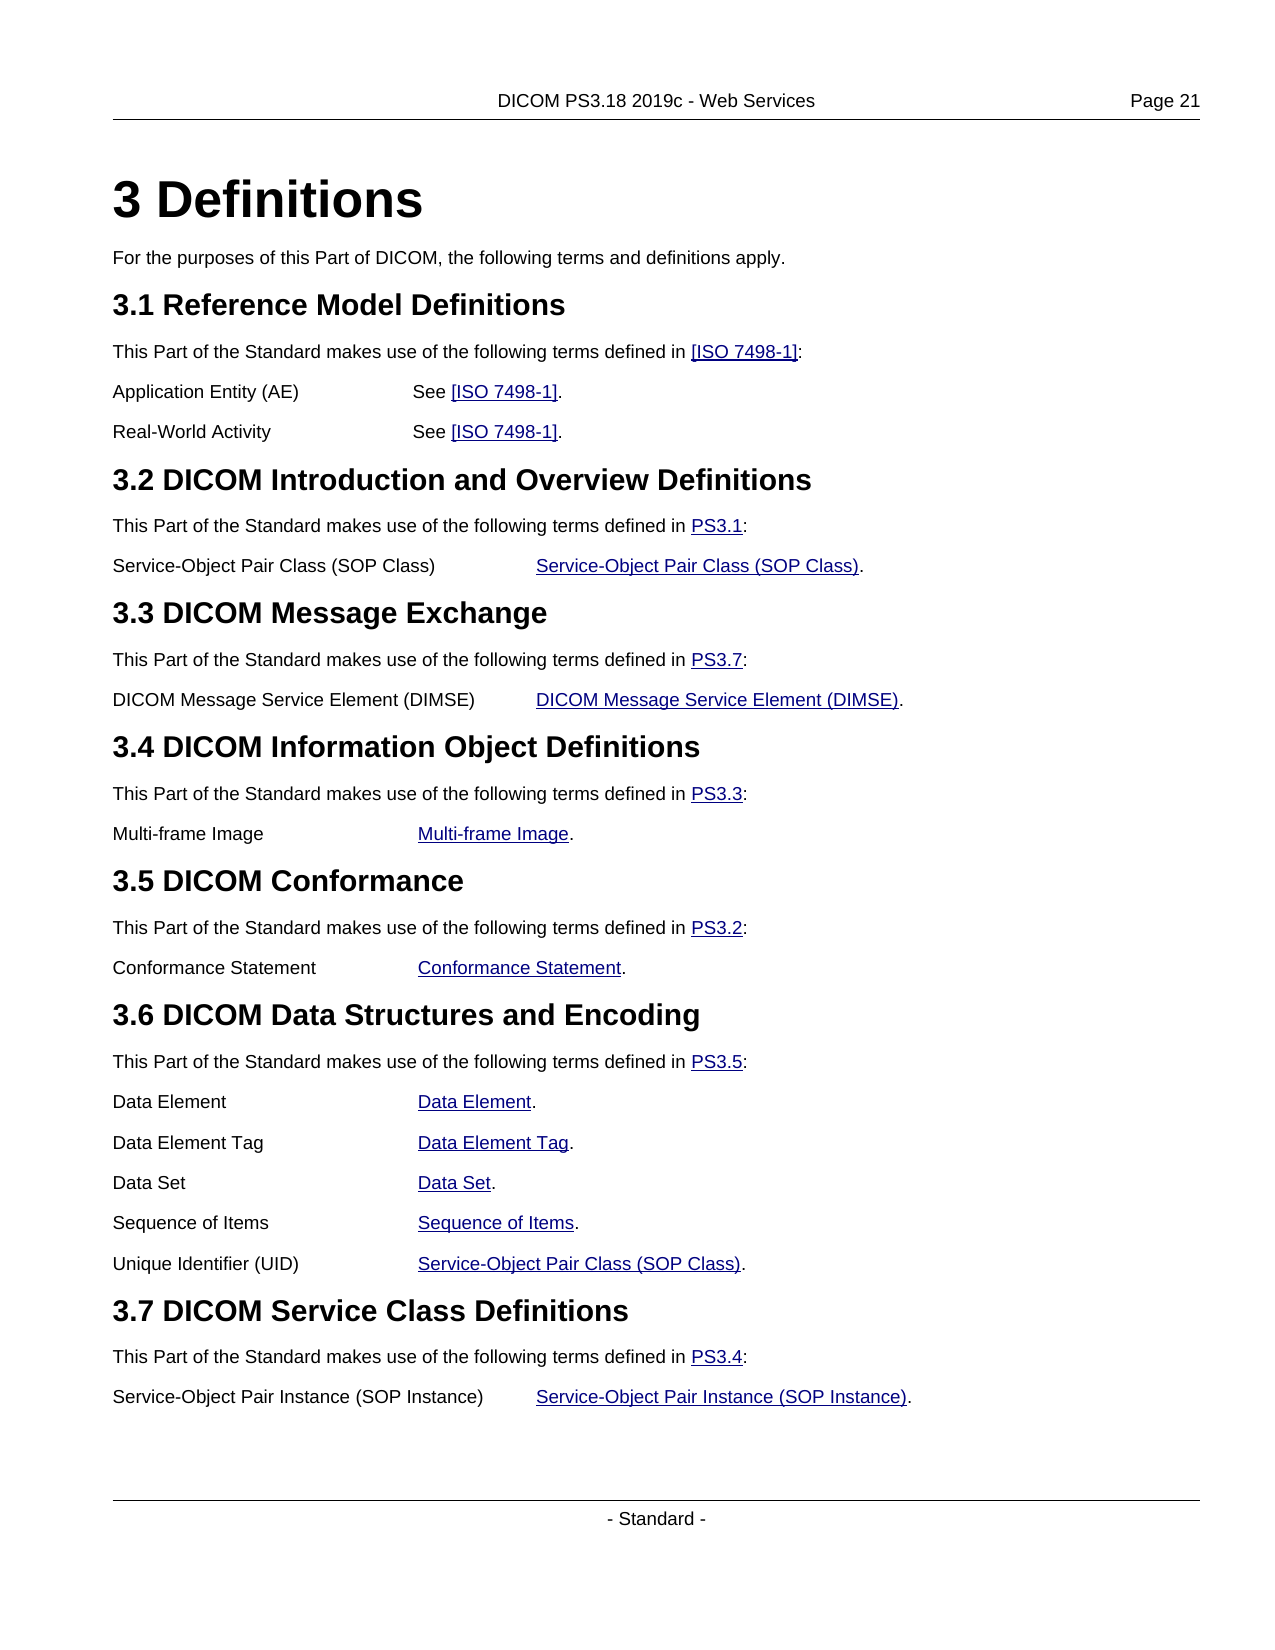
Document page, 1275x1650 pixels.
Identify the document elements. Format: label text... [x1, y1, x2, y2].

text Service-Object Pair Class (SOP Class) Service-Object Pair Class (SOP Class). [112, 555, 1200, 577]
text Data Element Data Element. [112, 1091, 1200, 1113]
text Application Entity (AE) See [ISO 7498-1]. [112, 381, 1200, 403]
text This Part of the Standard makes use of the following terms defined in [ISO 7498-1]: [112, 341, 1200, 362]
text This Part of the Standard makes use of the following terms defined in PS3.1: [112, 515, 1200, 537]
text 3.6 DICOM Data Structures and Encoding [112, 997, 1200, 1032]
text 3 Definitions [112, 169, 1200, 228]
text Service-Object Pair Instance (SOP Instance) Service-Object Pair Instance (SOP Instance). [112, 1386, 1200, 1408]
text 3.5 DICOM Conformance [112, 863, 1200, 898]
text Data Set Data Set. [112, 1172, 1200, 1193]
text This Part of the Standard makes use of the following terms defined in PS3.2: [112, 917, 1200, 938]
text This Part of the Standard makes use of the following terms defined in PS3.3: [112, 783, 1200, 804]
text This Part of the Standard makes use of the following terms defined in PS3.4: [112, 1346, 1200, 1368]
text Sequence of Items Sequence of Items. [112, 1212, 1200, 1234]
text Conformance Statement Conformance Statement. [112, 957, 1200, 979]
text Data Element Tag Data Element Tag. [112, 1131, 1200, 1153]
text This Part of the Standard makes use of the following terms defined in PS3.5: [112, 1051, 1200, 1072]
text Multi-frame Image Multi-frame Image. [112, 823, 1200, 845]
text 3.2 DICOM Introduction and Overview Definitions [112, 462, 1200, 496]
text Unique Identifier (UID) Service-Object Pair Class (SOP Class). [112, 1252, 1200, 1274]
text Real-World Activity See [ISO 7498-1]. [112, 421, 1200, 443]
text DICOM Message Service Element (DIMSE) DICOM Message Service Element (DIMSE). [112, 689, 1200, 711]
text 3.7 DICOM Service Class Definitions [112, 1293, 1200, 1327]
text 3.3 DICOM Message Exchange [112, 596, 1200, 630]
text For the purposes of this Part of DICOM, the following terms and definitions apply. [112, 247, 1200, 269]
text This Part of the Standard makes use of the following terms defined in PS3.7: [112, 649, 1200, 671]
text 3.1 Reference Model Definitions [112, 287, 1200, 322]
text 3.4 DICOM Information Object Definitions [112, 729, 1200, 764]
